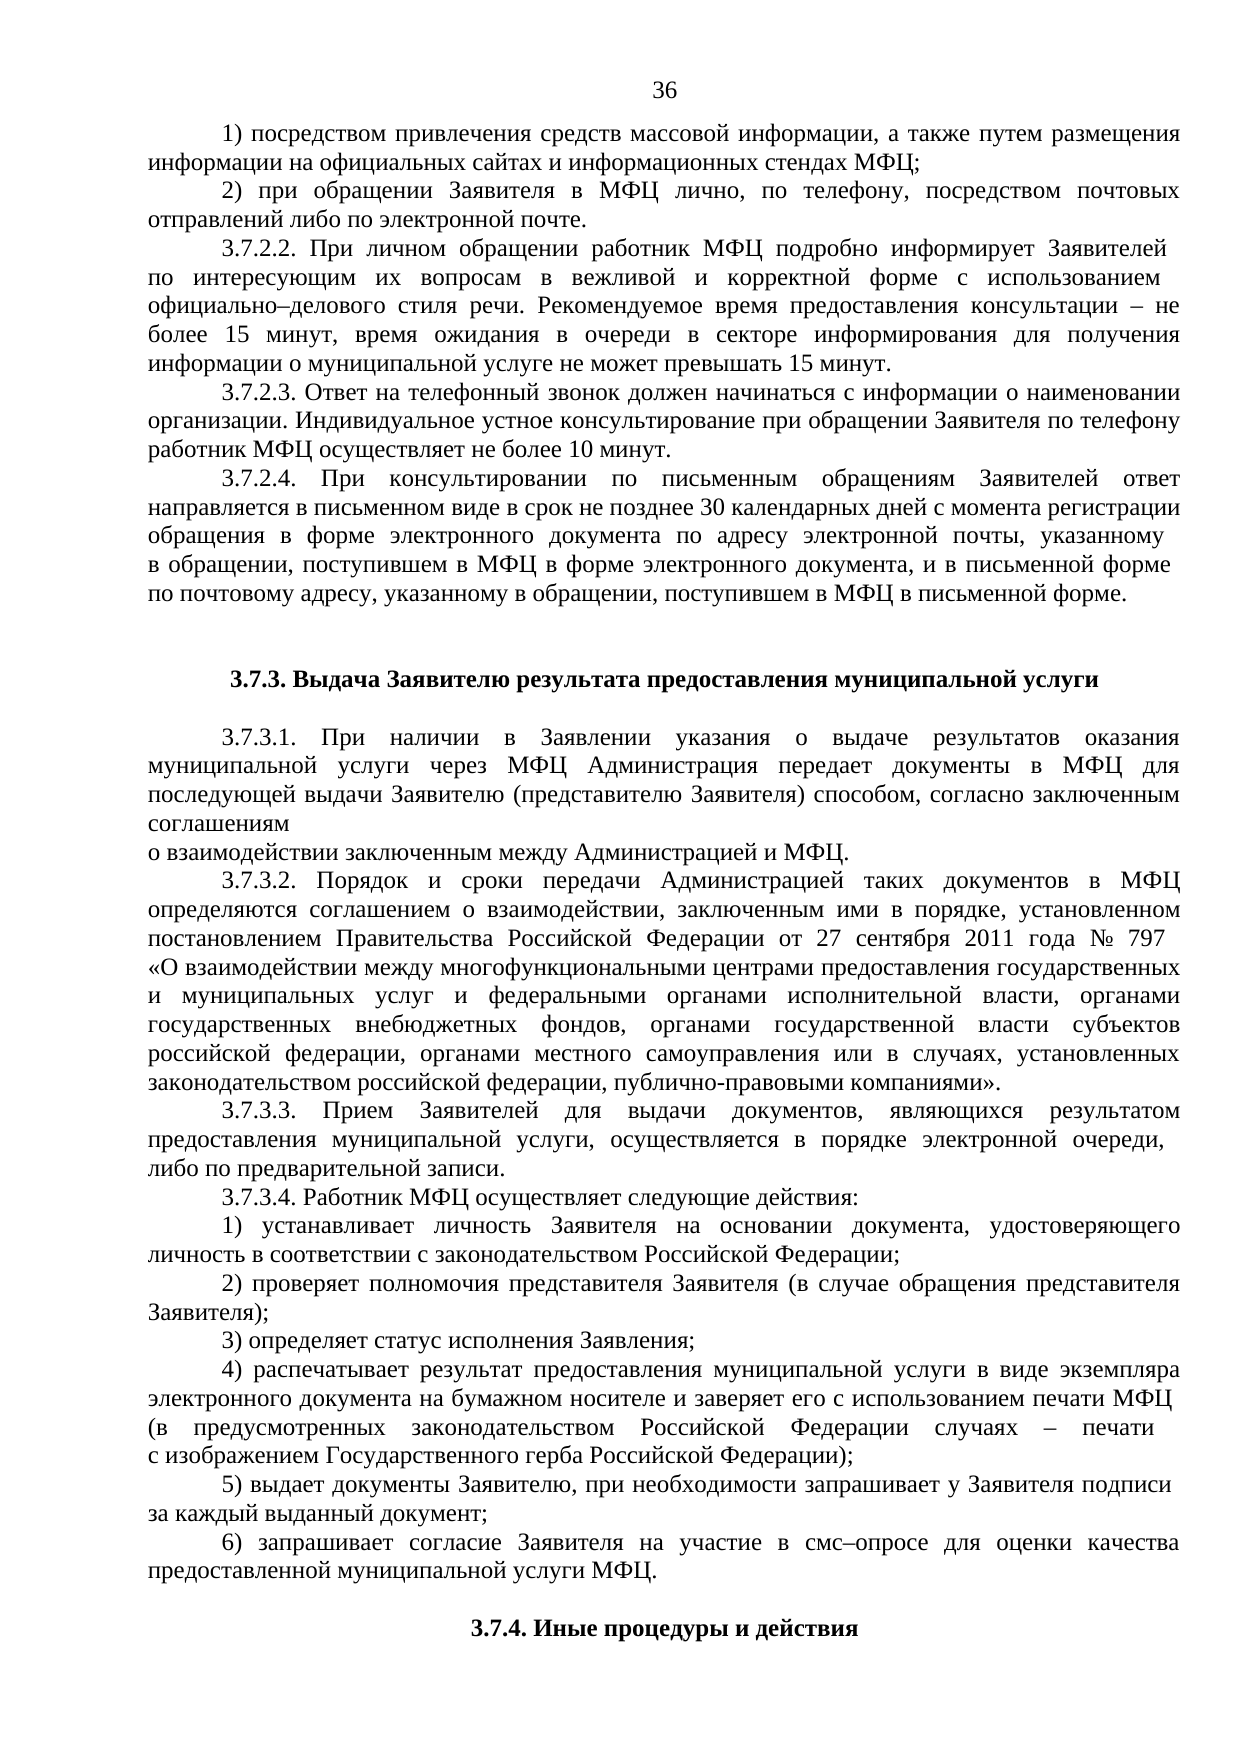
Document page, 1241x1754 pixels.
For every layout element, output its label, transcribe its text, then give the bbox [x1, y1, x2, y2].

text 1) посредством привлечения средств массовой информации, а также путем размещения информации на официальных сайтах и информационных стендах МФЦ; [148, 118, 1181, 176]
text 3.7.3.1. При наличии в Заявлении указания о выдаче результатов оказания муниципальной услуги через МФЦ Администрация передает документы в МФЦ для последующей выдачи Заявителю (представителю Заявителя) способом, согласно заключенным соглашениям о взаимодействии заключенным между Администрацией и МФЦ. [148, 722, 1181, 866]
text 4) распечатывает результат предоставления муниципальной услуги в виде экземпляра электронного документа на бумажном носителе и заверяет его с использованием печати МФЦ (в предусмотренных законодательством Российской Федерации случаях – печати с изображением Государственного герба Российской Федерации); [148, 1354, 1181, 1469]
text 3.7.3.4. Работник МФЦ осуществляет следующие действия: [148, 1182, 1181, 1211]
text 3.7.3. Выдача Заявителю результата предоставления муниципальной услуги [148, 664, 1181, 693]
text 3.7.3.2. Порядок и сроки передачи Администрацией таких документов в МФЦ определяются соглашением о взаимодействии, заключенным ими в порядке, установленном постановлением Правительства Российской Федерации от 27 сентября 2011 года № 797 «О взаимодействии между многофункциональными центрами предоставления государственных и муниципальных услуг и федеральными органами исполнительной власти, органами государственных внебюджетных фондов, органами государственной власти субъектов российской федерации, органами местного самоуправления или в случаях, установленных законодательством российской федерации, публично-правовыми компаниями». [148, 866, 1181, 1096]
text 3.7.3.3. Прием Заявителей для выдачи документов, являющихся результатом предоставления муниципальной услуги, осуществляется в порядке электронной очереди, либо по предварительной записи. [148, 1096, 1181, 1182]
text 5) выдает документы Заявителю, при необходимости запрашивает у Заявителя подписи за каждый выданный документ; [148, 1469, 1181, 1527]
text 3.7.2.4. При консультировании по письменным обращениям Заявителей ответ направляется в письменном виде в срок не позднее 30 календарных дней с момента регистрации обращения в форме электронного документа по адресу электронной почты, указанному в обращении, поступившем в МФЦ в форме электронного документа, и в письменной форме по почтовому адресу, указанному в обращении, поступившем в МФЦ в письменной форме. [148, 463, 1181, 607]
text 2) при обращении Заявителя в МФЦ лично, по телефону, посредством почтовых отправлений либо по электронной почте. [148, 176, 1181, 233]
text 3.7.4. Иные процедуры и действия [148, 1613, 1181, 1642]
text 3.7.2.3. Ответ на телефонный звонок должен начинаться с информации о наименовании организации. Индивидуальное устное консультирование при обращении Заявителя по телефону работник МФЦ осуществляет не более 10 минут. [148, 377, 1181, 463]
text 6) запрашивает согласие Заявителя на участие в смс–опросе для оценки качества предоставленной муниципальной услуги МФЦ. [148, 1527, 1181, 1584]
text 3) определяет статус исполнения Заявления; [148, 1326, 1181, 1354]
text 1) устанавливает личность Заявителя на основании документа, удостоверяющего личность в соответствии с законодательством Российской Федерации; [148, 1211, 1181, 1268]
text 2) проверяет полномочия представителя Заявителя (в случае обращения представителя Заявителя); [148, 1268, 1181, 1326]
text 3.7.2.2. При личном обращении работник МФЦ подробно информирует Заявителей по интересующим их вопросам в вежливой и корректной форме с использованием официально–делового стиля речи. Рекомендуемое время предоставления консультации – не более 15 минут, время ожидания в очереди в секторе информирования для получения информации о муниципальной услуге не может превышать 15 минут. [148, 233, 1181, 377]
